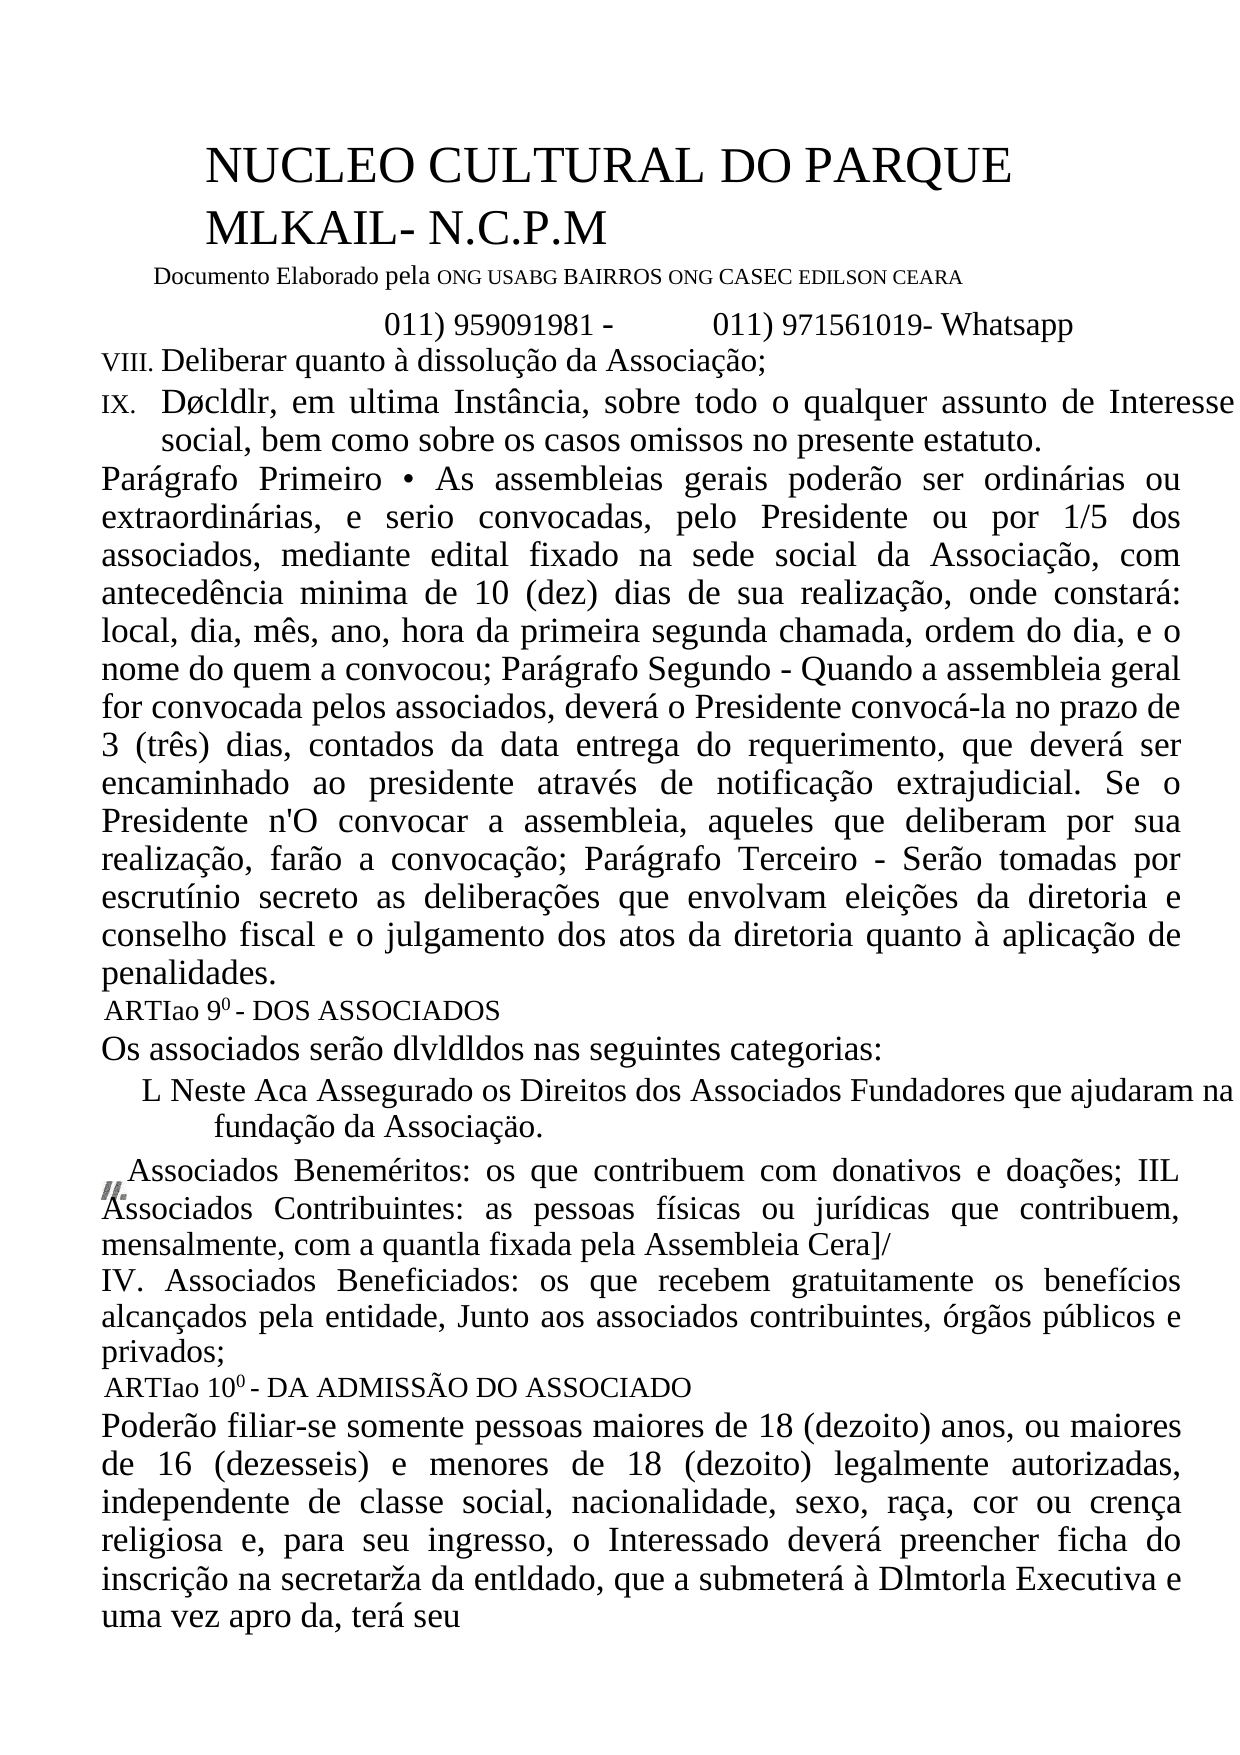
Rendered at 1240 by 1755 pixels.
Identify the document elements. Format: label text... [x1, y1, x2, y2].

text Associados Beneméritos: os que contribuem com donativos e doações; IIL Associados Contribuintes: as pessoas físicas ou jurídicas que contribuem, mensalmente, com a quantla fixada pela Assembleia Cera]/ [101, 1145, 1181, 1262]
text IV. Associados Beneficiados: os que recebem gratuitamente os benefícios alcançados pela entidade, Junto aos associados contribuintes, órgãos públicos e privados; [101, 1263, 1183, 1370]
text Parágrafo Primeiro • As assembleias gerais poderão ser ordinárias ou extraordinárias, e serio convocadas, pelo Presidente ou por 1/5 dos associados, mediante edital fixado na sede social da Associação, com antecedência minima de 10 (dez) dias de sua realização, onde constará: local, dia, mês, ano, hora da primeira segunda chamada, ordem do dia, e o nome do quem a convocou; Parágrafo Segundo - Quando a assembleia geral for convocada pelos associados, deverá o Presidente convocá-la no prazo de 3 (três) dias, contados da data entrega do requerimento, que deverá ser encaminhado ao presidente através de notificação extrajudicial. Se o Presidente n'O convocar a assembleia, aqueles que deliberam por sua realização, farão a convocação; Parágrafo Terceiro - Serão tomadas por escrutínio secreto as deliberações que envolvam eleições da diretoria e conselho fiscal e o julgamento dos atos da diretoria quanto à aplicação de penalidades. [101, 460, 1183, 992]
text Poderão filiar-se somente pessoas maiores de 18 (dezoito) anos, ou maiores de 16 (dezesseis) e menores de 18 (dezoito) legalmente autorizadas, independente de classe social, nacionalidade, sexo, raça, cor ou crença religiosa e, para seu ingresso, o Interessado deverá preencher ficha do inscrição na secretarža da entldado, que a submeterá à Dlmtorla Executiva e uma vez apro da, terá seu [101, 1408, 1183, 1636]
list Deliberar quanto à dissolução da Associação; [101, 343, 1236, 379]
list Døcldlr, em ultima Instância, sobre todo o qualquer assunto de Interesse social, bem como sobre os casos omissos no presente estatuto. [101, 383, 1236, 459]
text Os associados serão dlvldldos nas seguintes categorias: [101, 1030, 1236, 1068]
text ARTIao 100 - DA ADMISSÃO DO ASSOCIADO [104, 1370, 1194, 1404]
text ARTIao 90 - DOS ASSOCIADOS [104, 993, 1194, 1026]
text L Neste Aca Assegurado os Direitos dos Associados Fundadores que ajudaram na fundação da Associaçäo. [141, 1073, 1235, 1144]
